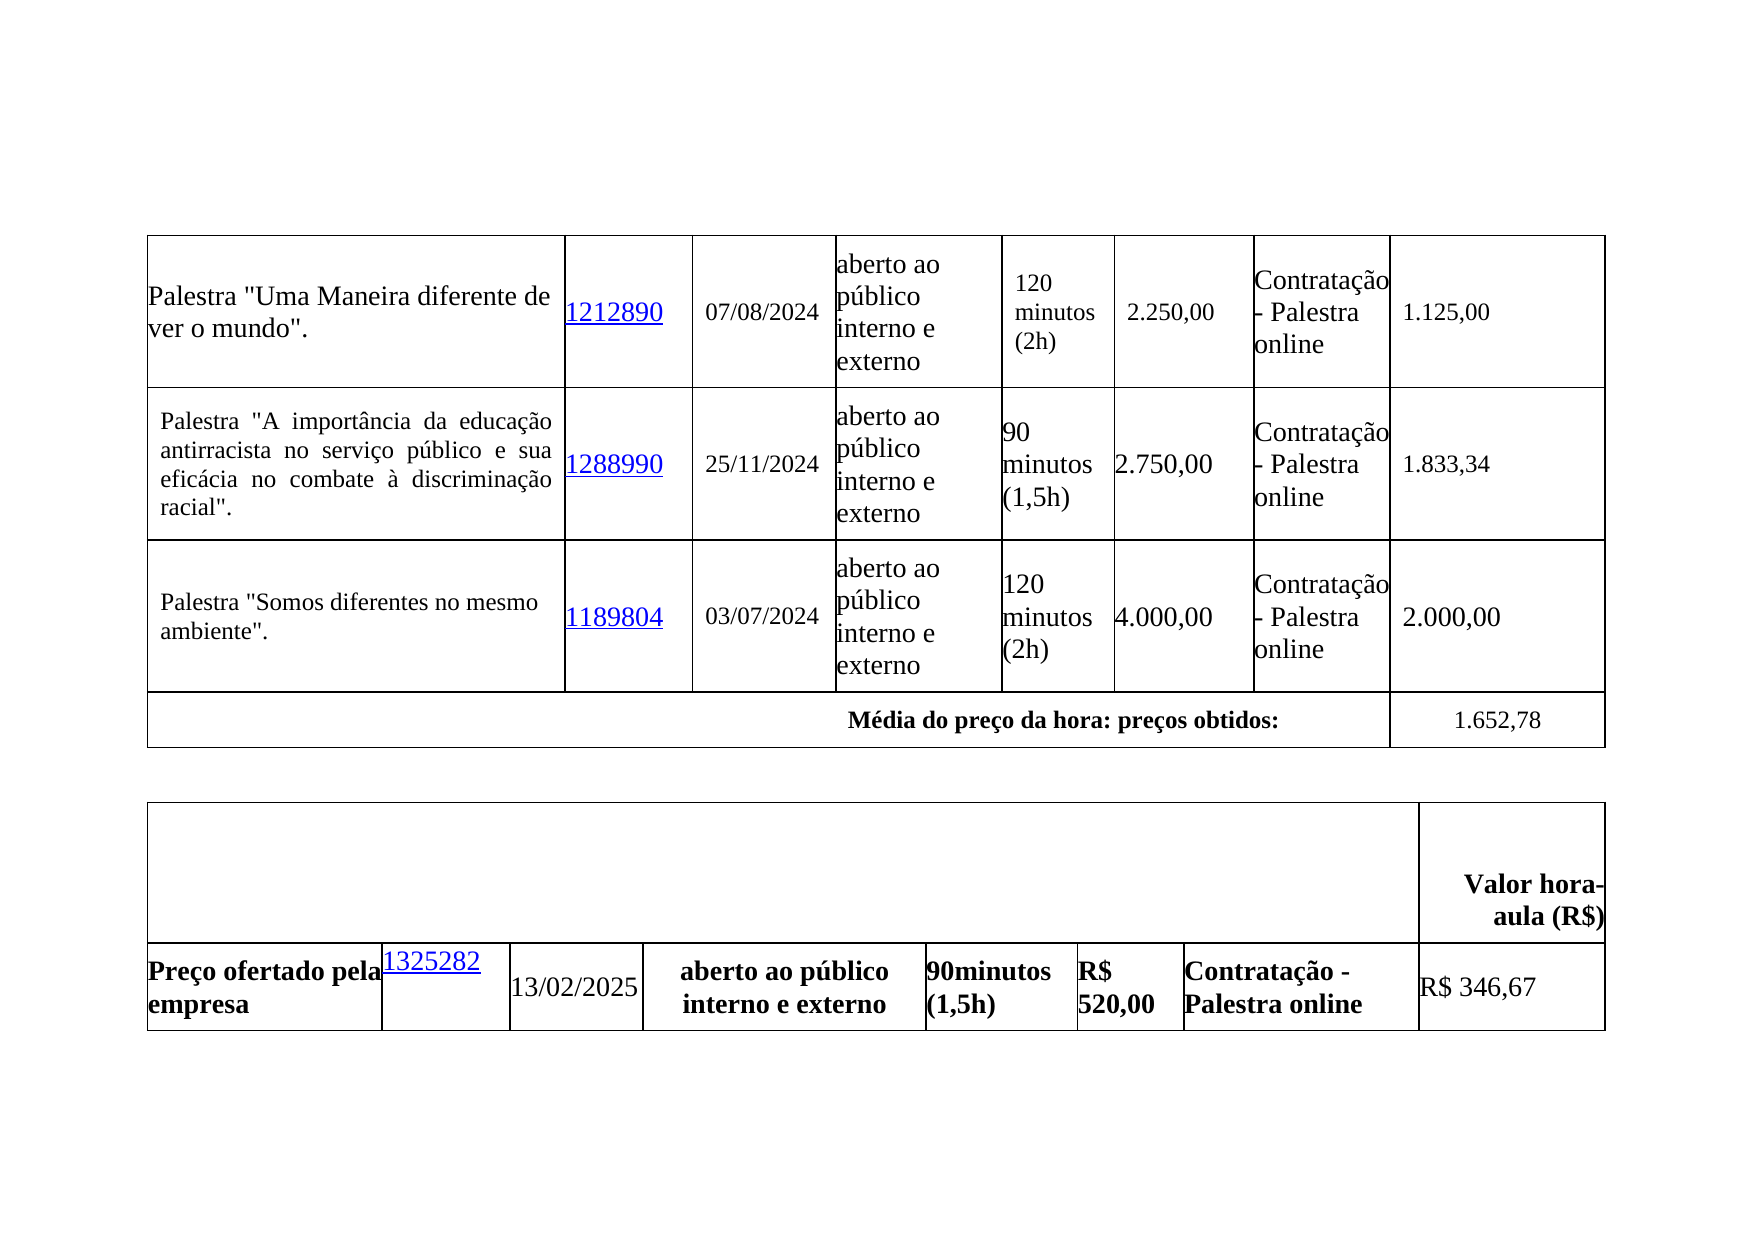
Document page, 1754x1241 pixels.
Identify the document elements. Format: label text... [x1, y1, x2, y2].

table_cell Preço ofertado pela empresa [148, 944, 381, 1029]
table_cell Contratação - Palestra online [1255, 388, 1389, 539]
table_cell aberto ao público interno e externo [837, 541, 1001, 691]
table_cell 1.125,00 [1391, 236, 1604, 387]
table_cell Palestra "Uma Maneira diferente de ver o mundo". [148, 236, 564, 387]
table_cell 90 minutos (1,5h) [1003, 388, 1114, 539]
table_cell aberto ao público interno e externo [837, 236, 1001, 387]
table_cell 120 minutos (2h) [1003, 541, 1114, 691]
table_cell 90minutos (1,5h) [927, 944, 1077, 1029]
table_cell Contratação - Palestra online [1185, 944, 1418, 1029]
table_header Valor hora-aula (R$) [1420, 803, 1604, 942]
table_cell 1.833,34 [1391, 388, 1604, 539]
table_cell 2.750,00 [1115, 388, 1253, 539]
table_cell 4.000,00 [1115, 541, 1253, 691]
table_cell aberto ao público interno e externo [644, 944, 925, 1029]
table_cell 07/08/2024 [693, 236, 835, 387]
table_cell 1189804 [566, 541, 692, 691]
table_cell 13/02/2025 [511, 944, 642, 1029]
table_cell 1288990 [566, 388, 692, 539]
table_cell 1212890 [566, 236, 692, 387]
table_cell 1325282 [383, 944, 509, 1029]
table_header [148, 803, 1418, 942]
table_cell aberto ao público interno e externo [837, 388, 1001, 539]
table_cell 03/07/2024 [693, 541, 835, 691]
table_cell 2.250,00 [1115, 236, 1253, 387]
table_cell 25/11/2024 [693, 388, 835, 539]
table_cell R$ 346,67 [1420, 944, 1604, 1029]
table_cell R$ 520,00 [1078, 944, 1183, 1029]
table_cell Palestra "Somos diferentes no mesmo ambiente". [148, 541, 564, 691]
table_cell 2.000,00 [1391, 541, 1604, 691]
table_cell 120 minutos (2h) [1003, 236, 1114, 387]
table_cell Média do preço da hora: preços obtidos: [148, 693, 1389, 747]
table_cell 1.652,78 [1391, 693, 1604, 747]
table_cell Palestra "A importância da educação antirracista no serviço público e sua eficácia no combate à discriminação racial". [148, 388, 564, 539]
table_cell Contratação - Palestra online [1255, 541, 1389, 691]
table_cell Contratação - Palestra online [1255, 236, 1389, 387]
